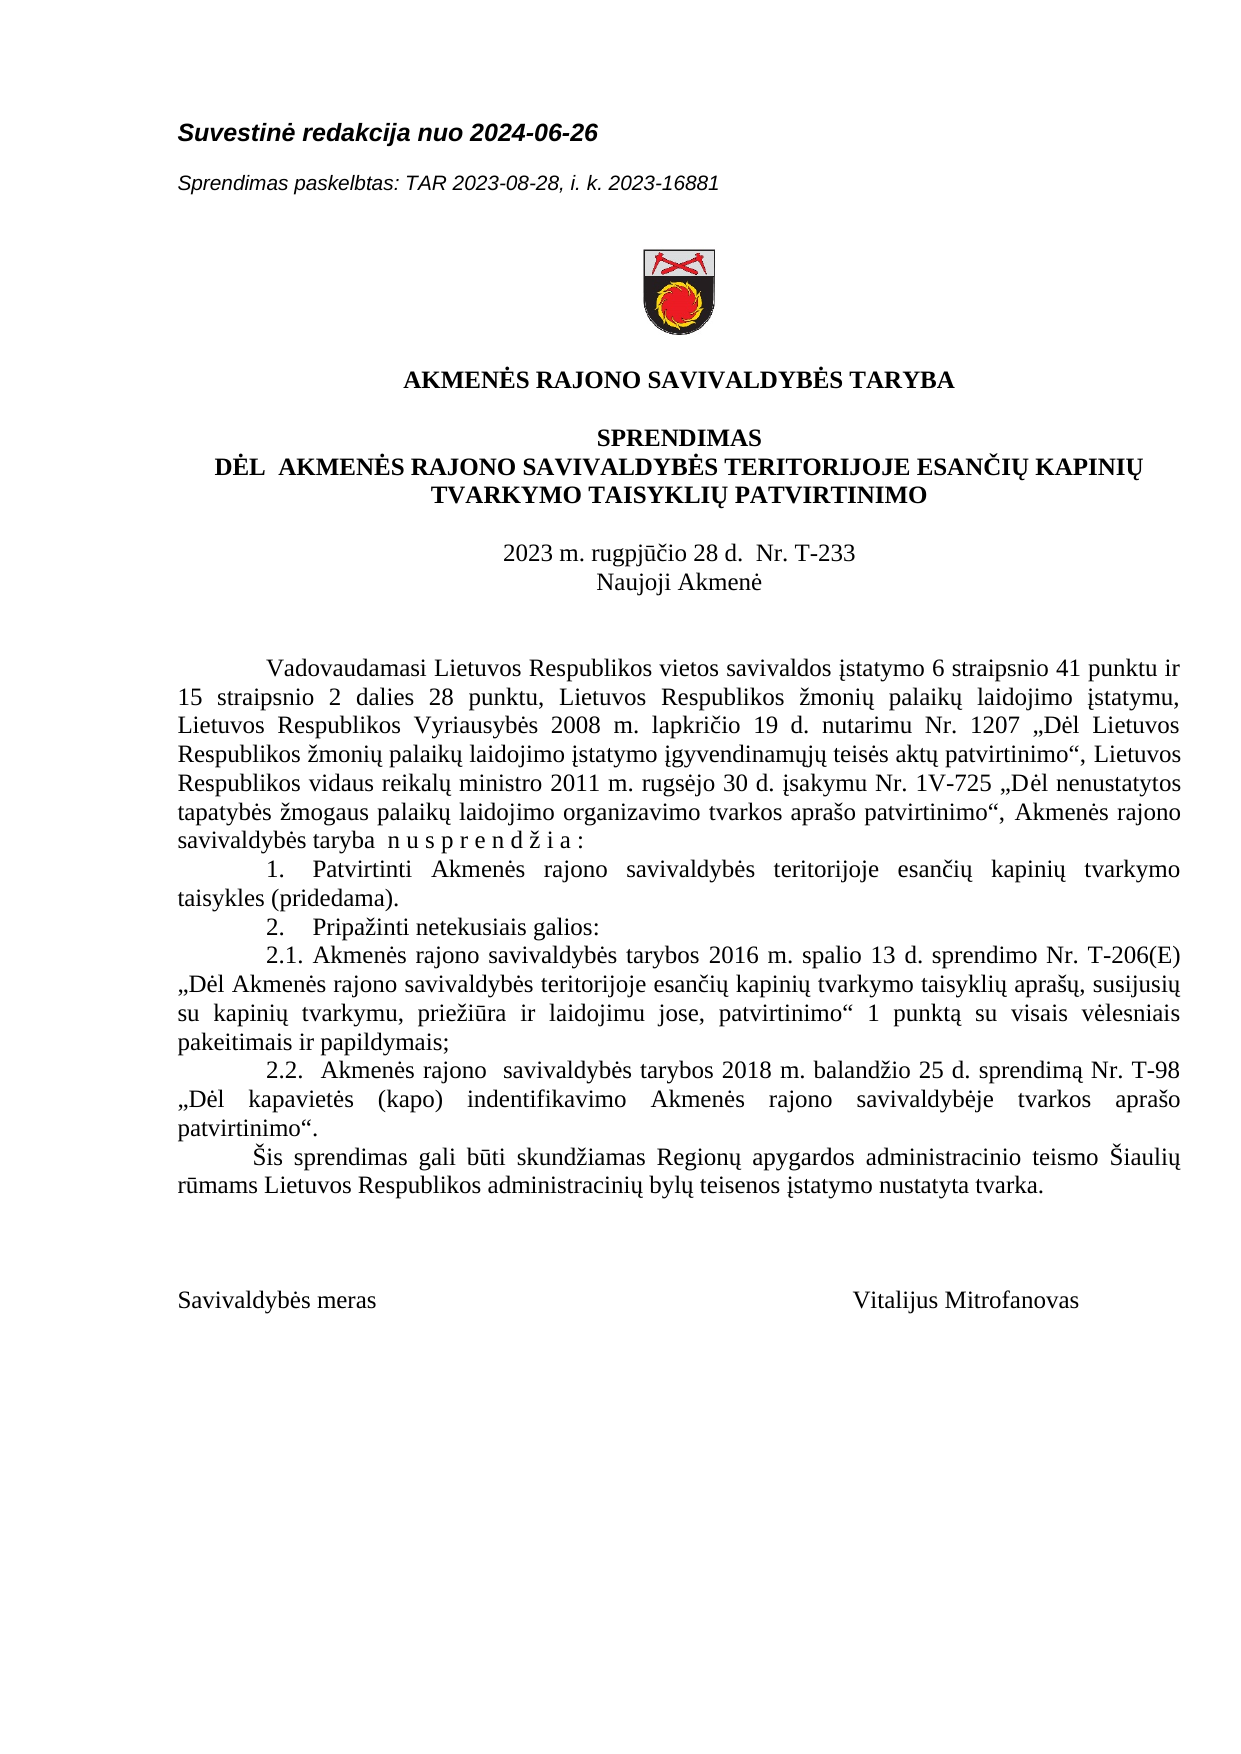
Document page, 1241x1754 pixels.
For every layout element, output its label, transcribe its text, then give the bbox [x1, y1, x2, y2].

text Savivaldybės meras Vitalijus Mitrofanovas [177, 1285, 1181, 1314]
text 1. Patvirtinti Akmenės rajono savivaldybės teritorijoje esančių kapinių tvarkymo taisykles (pridedama). [177, 854, 1181, 912]
text Sprendimas paskelbtas: TAR 2023-08-28, i. k. 2023-16881 [177, 171, 1181, 195]
text Naujoji Akmenė [177, 567, 1181, 595]
text SPRENDIMAS [177, 423, 1181, 452]
text DĖL AKMENĖS RAJONO SAVIVALDYBĖS TERITORIJOJE ESANČIŲ KAPINIŲ TVARKYMO TAISYKLIŲ PATVIRTINIMO [177, 452, 1181, 509]
text 2023 m. rugpjūčio 28 d. Nr. T-233 [177, 538, 1181, 567]
text Vadovaudamasi Lietuvos Respublikos vietos savivaldos įstatymo 6 straipsnio 41 punktu ir 15 straipsnio 2 dalies 28 punktu, Lietuvos Respublikos žmonių palaikų laidojimo įstatymu, Lietuvos Respublikos Vyriausybės 2008 m. lapkričio 19 d. nutarimu Nr. 1207 „Dėl Lietuvos Respublikos žmonių palaikų laidojimo įstatymo įgyvendinamųjų teisės aktų patvirtinimo“, Lietuvos Respublikos vidaus reikalų ministro 2011 m. rugsėjo 30 d. įsakymu Nr. 1V-725 „Dėl nenustatytos tapatybės žmogaus palaikų laidojimo organizavimo tvarkos aprašo patvirtinimo“, Akmenės rajono savivaldybės taryba n u s p r e n d ž i a : [177, 653, 1181, 854]
text 2. Pripažinti netekusiais galios: [177, 912, 1181, 940]
text Šis sprendimas gali būti skundžiamas Regionų apygardos administracinio teismo Šiaulių rūmams Lietuvos Respublikos administracinių bylų teisenos įstatymo nustatyta tvarka. [177, 1142, 1181, 1199]
text AKMENĖS RAJONO SAVIVALDYBĖS TARYBA [177, 365, 1181, 394]
text 2.1. Akmenės rajono savivaldybės tarybos 2016 m. spalio 13 d. sprendimo Nr. T-206(E) „Dėl Akmenės rajono savivaldybės teritorijoje esančių kapinių tvarkymo taisyklių aprašų, susijusių su kapinių tvarkymu, priežiūra ir laidojimu jose, patvirtinimo“ 1 punktą su visais vėlesniais pakeitimais ir papildymais; [177, 940, 1181, 1055]
text Suvestinė redakcija nuo 2024-06-26 [177, 118, 1181, 147]
text 2.2. Akmenės rajono savivaldybės tarybos 2018 m. balandžio 25 d. sprendimą Nr. T-98 „Dėl kapavietės (kapo) indentifikavimo Akmenės rajono savivaldybėje tvarkos aprašo patvirtinimo“. [177, 1055, 1181, 1142]
